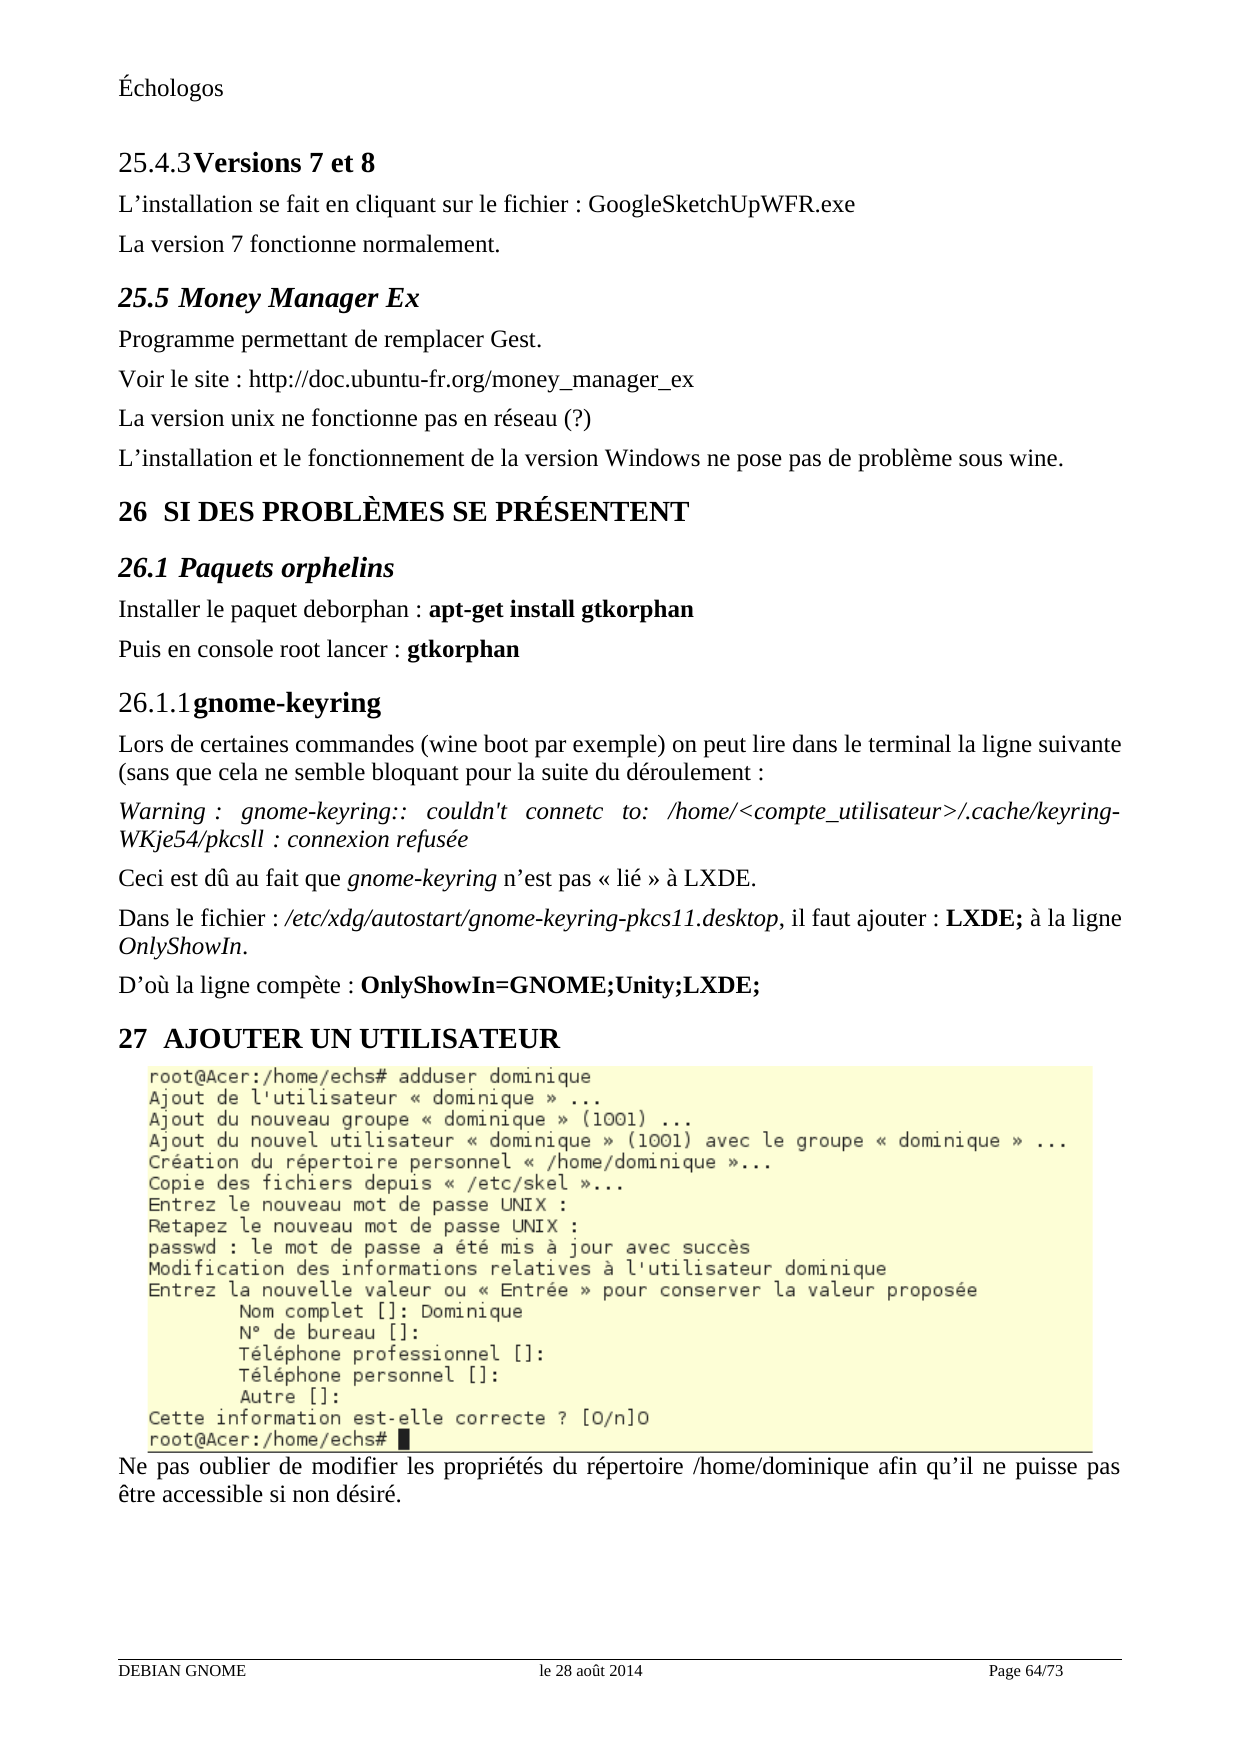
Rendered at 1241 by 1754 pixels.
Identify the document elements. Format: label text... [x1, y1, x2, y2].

subtitle Paquets orphelins [118, 551, 1122, 583]
subtitle Si des problèmes se présentent [118, 495, 1122, 528]
text La version unix ne fonctionne pas en réseau (?) [118, 404, 1122, 432]
text L’installation se fait en cliquant sur le fichier : GoogleSketchUpWFR.exe [118, 191, 1122, 218]
text Ceci est dû au fait que gnome-keyring n’est pas « lié » à LXDE. [118, 864, 1122, 892]
text L’installation et le fonctionnement de la version Windows ne pose pas de problème sous wine. [118, 444, 1122, 472]
text La version 7 fonctionne normalement. [118, 230, 1122, 258]
picture [147, 1066, 1093, 1453]
text Lors de certaines commandes (wine boot par exemple) on peut lire dans le terminal la ligne suivante (sans que cela ne semble bloquant pour la suite du déroulement : [118, 730, 1122, 786]
subtitle Ajouter un utilisateur [118, 1023, 1122, 1055]
text Voir le site : http://doc.ubuntu-fr.org/money_manager_ex [118, 365, 1122, 393]
text Puis en console root lancer : gtkorphan [118, 635, 1122, 662]
text Ne pas oublier de modifier les propriétés du répertoire /home/dominique afin qu’il ne puisse pas être accessible si non désiré. [118, 1067, 1122, 1508]
text Dans le fichier : /etc/xdg/autostart/gnome-keyring-pkcs11.desktop, il faut ajouter : LXDE; à la ligne OnlyShowIn. [118, 904, 1122, 959]
text Warning : gnome-keyring:: couldn't connetc to: /home/<compte_utilisateur>/.cache/keyring-WKje54/pkcsll : connexion refusée [118, 797, 1122, 853]
text Programme permettant de remplacer Gest. [118, 326, 1122, 353]
text D’où la ligne compète : OnlyShowIn=GNOME;Unity;LXDE; [118, 971, 1122, 999]
subtitle gnome-keyring [118, 686, 1122, 718]
subtitle Money Manager Ex [118, 281, 1122, 314]
text Installer le paquet deborphan : apt-get install gtkorphan [118, 595, 1122, 623]
subtitle Versions 7 et 8 [118, 147, 1122, 179]
